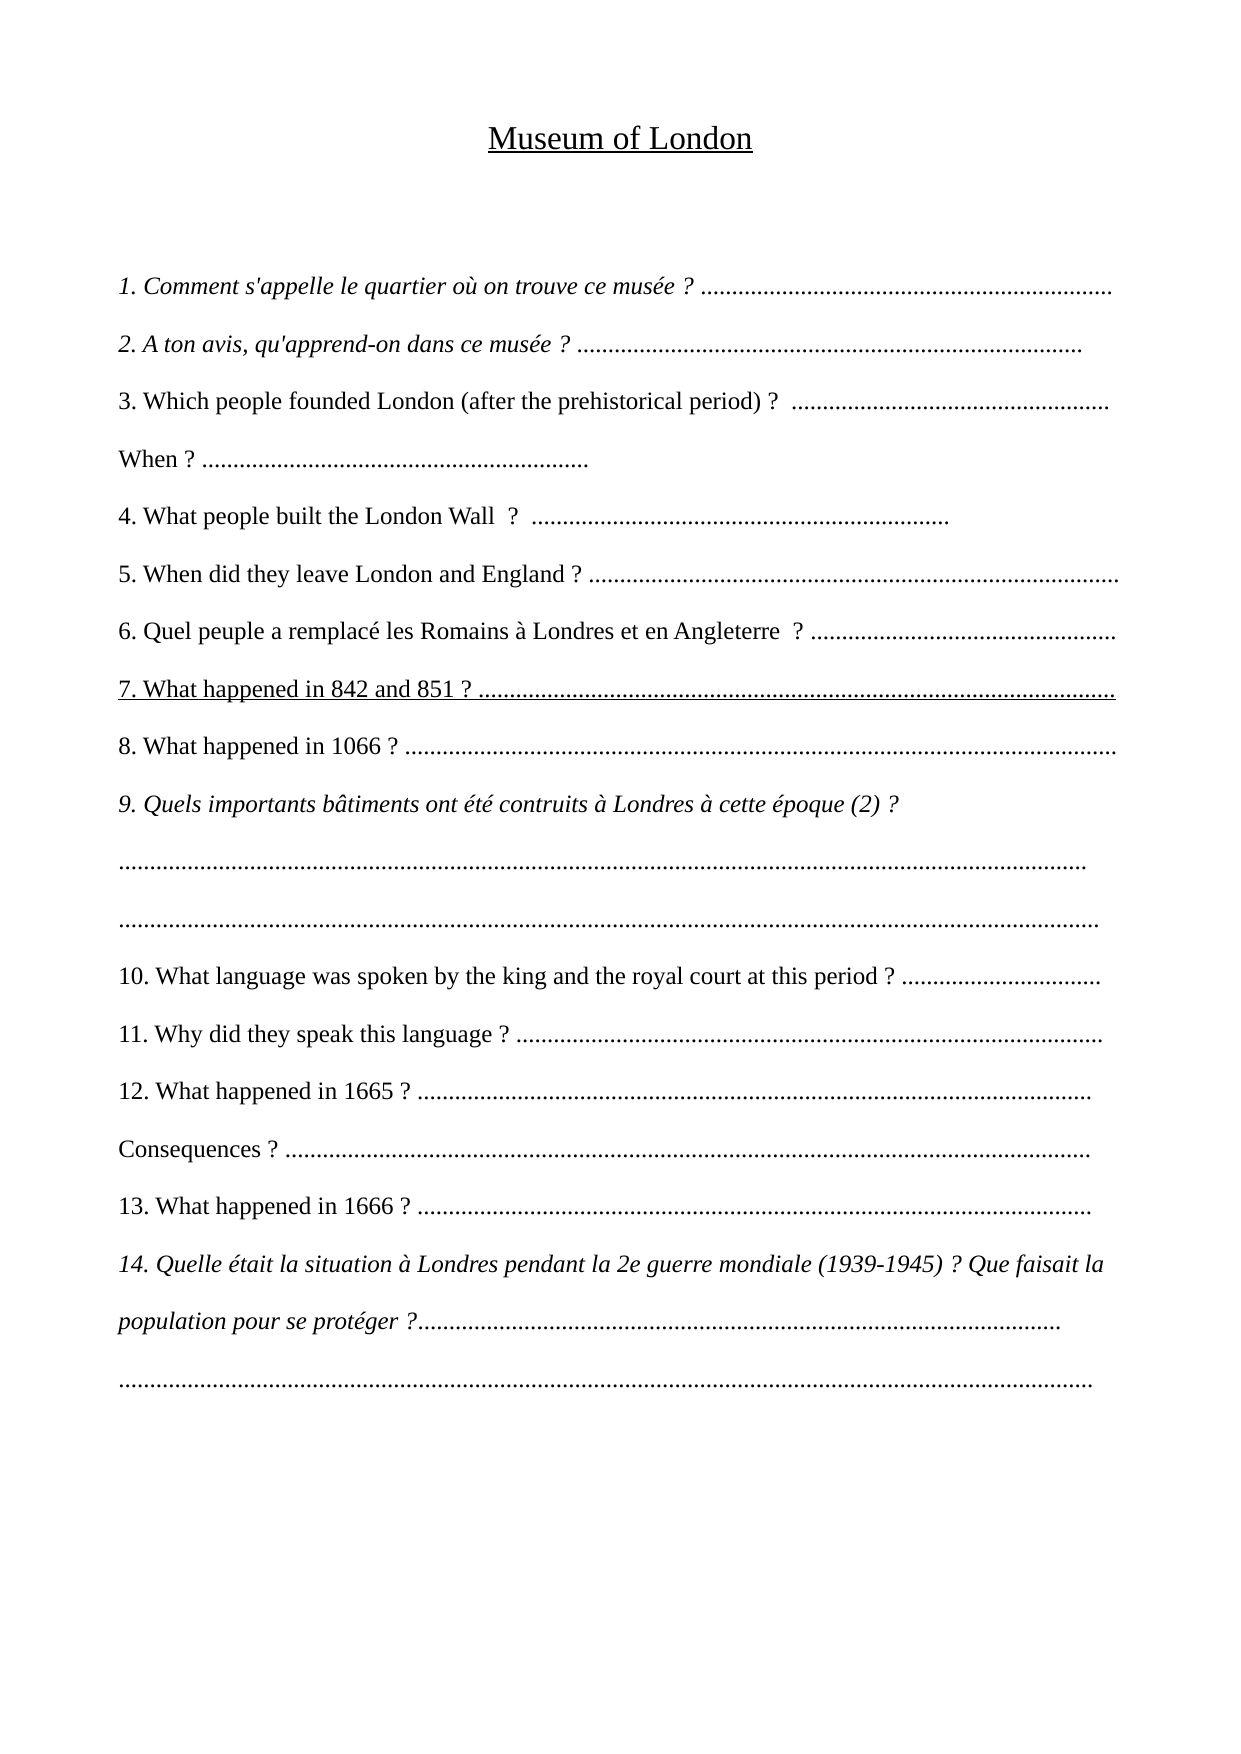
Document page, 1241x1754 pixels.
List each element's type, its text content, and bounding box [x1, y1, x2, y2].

text 2. A ton avis, qu'apprend-on dans ce musée ? ................................................................................. [118, 329, 1122, 358]
text Museum of London [118, 118, 1122, 156]
text 11. Why did they speak this language ? .............................................................................................. [118, 1019, 1122, 1048]
text 12. What happened in 1665 ? ............................................................................................................ [118, 1076, 1122, 1105]
text 6. Quel peuple a remplacé les Romains à Londres et en Angleterre ? ................................................. [118, 616, 1122, 645]
text ............................................................................................................................................................. [118, 904, 1122, 933]
text 1. Comment s'appelle le quartier où on trouve ce musée ? .................................................................. [118, 271, 1122, 300]
text 13. What happened in 1666 ? ............................................................................................................ [118, 1191, 1122, 1220]
text ........................................................................................................................................................... [118, 846, 1122, 875]
text 4. What people built the London Wall ? ................................................................... [118, 501, 1122, 530]
text When ? .............................................................. [118, 444, 1122, 473]
text 3. Which people founded London (after the prehistorical period) ? ................................................... [118, 386, 1122, 415]
text 10. What language was spoken by the king and the royal court at this period ? ................................ [118, 961, 1122, 990]
text Consequences ? ................................................................................................................................. [118, 1134, 1122, 1163]
text 14. Quelle était la situation à Londres pendant la 2e guerre mondiale (1939-1945) ? Que faisait la population pour se protéger ?....................................................................................................... [118, 1249, 1122, 1335]
text 5. When did they leave London and England ? ..................................................................................... [118, 559, 1122, 588]
text 7. What happened in 842 and 851 ? ...................................................................................................... [118, 674, 1122, 703]
text ............................................................................................................................................................ [118, 1364, 1122, 1393]
text 9. Quels importants bâtiments ont été contruits à Londres à cette époque (2) ? [118, 789, 1122, 818]
text 8. What happened in 1066 ? .................................................................................................................. [118, 731, 1122, 760]
